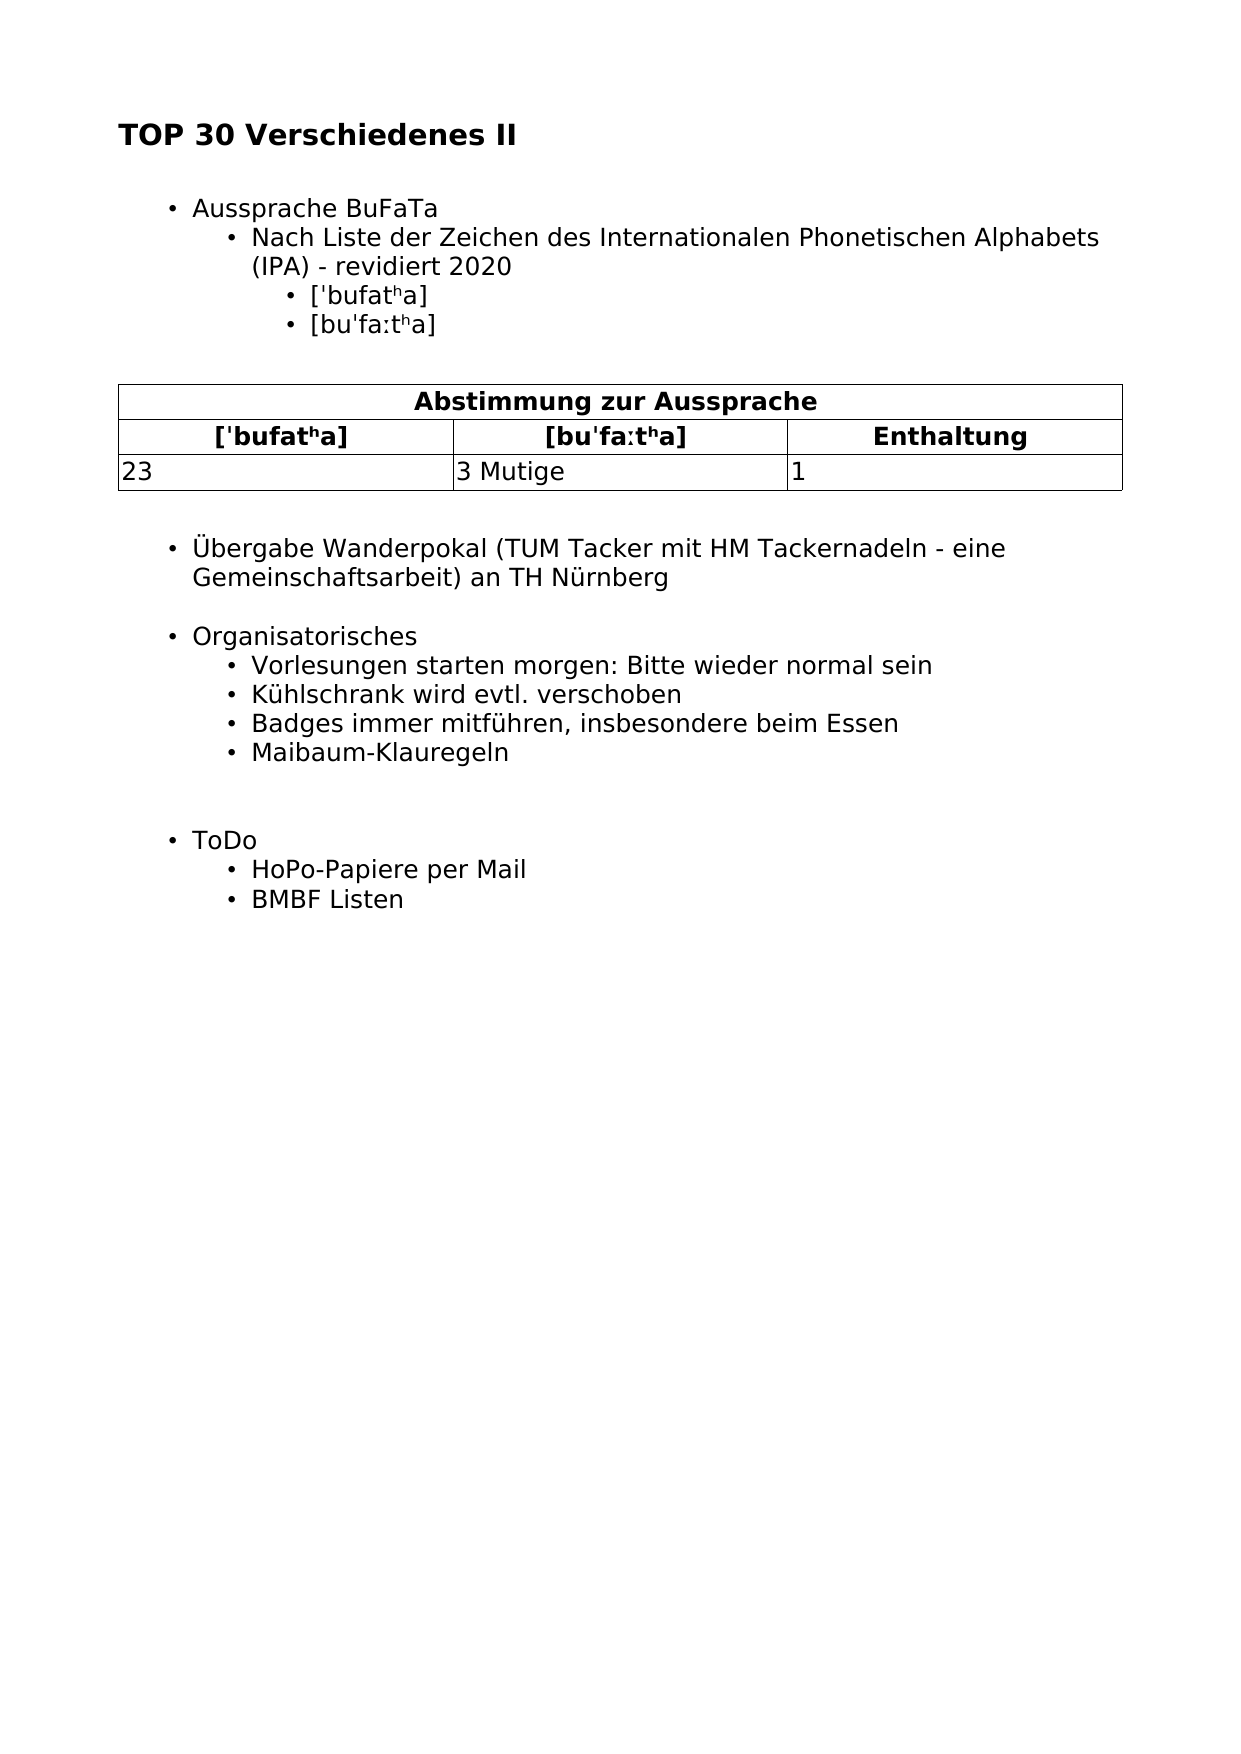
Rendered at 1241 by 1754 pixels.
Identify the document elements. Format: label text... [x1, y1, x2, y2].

subtitle TOP 30 Verschiedenes II [118, 118, 1122, 152]
list Übergabe Wanderpokal (TUM Tacker mit HM Tackernadeln - eine Gemeinschaftsarbeit) an TH Nürnberg [177, 534, 1122, 592]
list Aussprache BuFaTa [177, 194, 1122, 223]
table_cell 23 [119, 455, 453, 489]
list BMBF Listen [236, 885, 1122, 914]
table_cell 3 Mutige [454, 455, 787, 489]
list Nach Liste der Zeichen des Internationalen Phonetischen Alphabets (IPA) - revidiert 2020 [236, 223, 1122, 282]
table_cell 1 [788, 455, 1122, 489]
list Organisatorisches [177, 622, 1122, 651]
list Maibaum-Klauregeln [236, 738, 1122, 767]
table_cell [buˈfaːtʰa] [454, 420, 787, 454]
list Badges immer mitführen, insbesondere beim Essen [236, 709, 1122, 738]
list HoPo-Papiere per Mail [236, 856, 1122, 885]
table_header Abstimmung zur Aussprache [119, 385, 1122, 419]
table_cell [ˈbufatʰa] [119, 420, 453, 454]
list Kühlschrank wird evtl. verschoben [236, 680, 1122, 709]
list [buˈfaːtʰa] [295, 311, 1122, 340]
list ToDo [177, 826, 1122, 856]
table_cell Enthaltung [788, 420, 1122, 454]
list Vorlesungen starten morgen: Bitte wieder normal sein [236, 651, 1122, 680]
list [ˈbufatʰa] [295, 282, 1122, 311]
